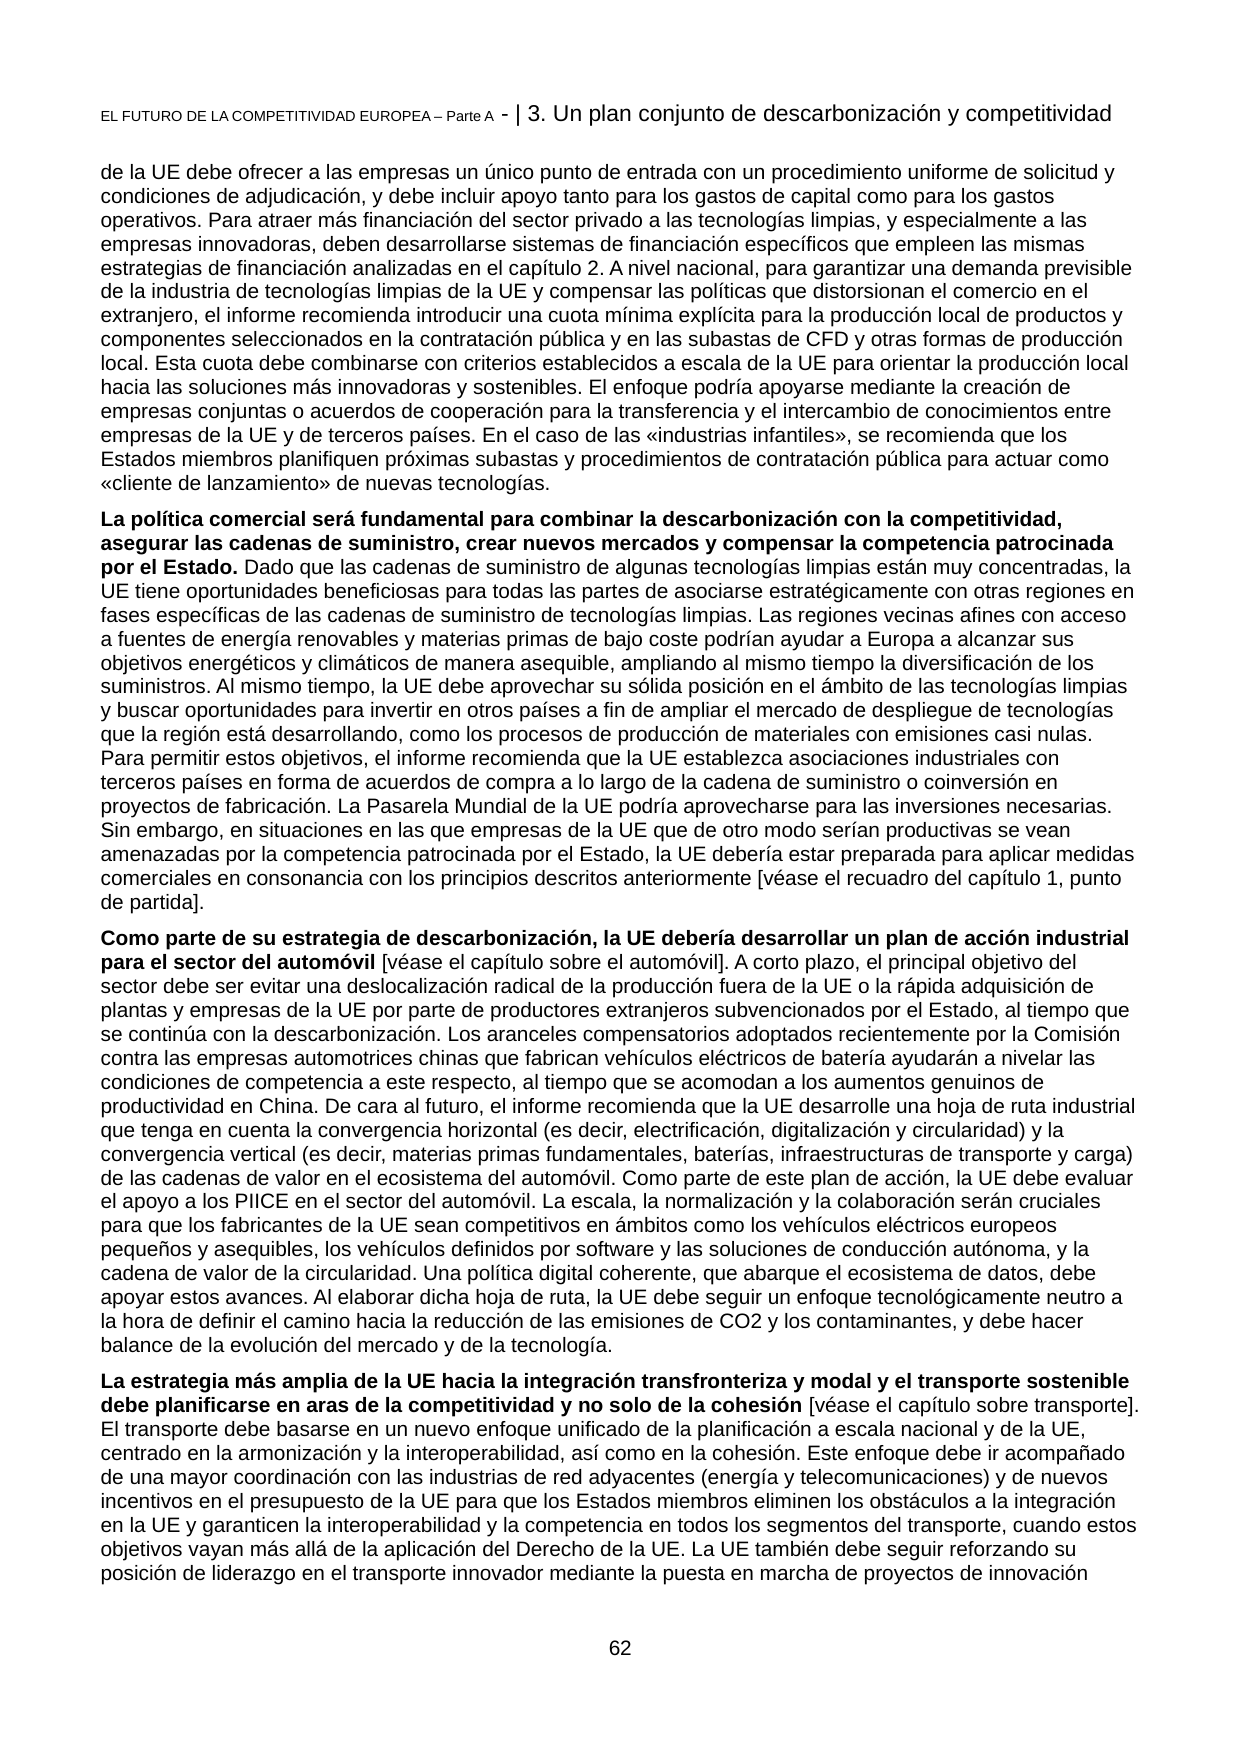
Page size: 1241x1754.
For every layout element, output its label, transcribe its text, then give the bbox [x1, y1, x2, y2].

text Como parte de su estrategia de descarbonización, la UE debería desarrollar un plan de acción industrial para el sector del automóvil [véase el capítulo sobre el automóvil]. A corto plazo, el principal objetivo del sector debe ser evitar una deslocalización radical de la producción fuera de la UE o la rápida adquisición de plantas y empresas de la UE por parte de productores extranjeros subvencionados por el Estado, al tiempo que se continúa con la descarbonización. Los aranceles compensatorios adoptados recientemente por la Comisión contra las empresas automotrices chinas que fabrican vehículos eléctricos de batería ayudarán a nivelar las condiciones de competencia a este respecto, al tiempo que se acomodan a los aumentos genuinos de productividad en China. De cara al futuro, el informe recomienda que la UE desarrolle una hoja de ruta industrial que tenga en cuenta la convergencia horizontal (es decir, electrificación, digitalización y circularidad) y la convergencia vertical (es decir, materias primas fundamentales, baterías, infraestructuras de transporte y carga) de las cadenas de valor en el ecosistema del automóvil. Como parte de este plan de acción, la UE debe evaluar el apoyo a los PIICE en el sector del automóvil. La escala, la normalización y la colaboración serán cruciales para que los fabricantes de la UE sean competitivos en ámbitos como los vehículos eléctricos europeos pequeños y asequibles, los vehículos definidos por software y las soluciones de conducción autónoma, y la cadena de valor de la circularidad. Una política digital coherente, que abarque el ecosistema de datos, debe apoyar estos avances. Al elaborar dicha hoja de ruta, la UE debe seguir un enfoque tecnológicamente neutro a la hora de definir el camino hacia la reducción de las emisiones de CO2 y los contaminantes, y debe hacer balance de la evolución del mercado y de la tecnología. [100, 926, 1140, 1357]
text La política comercial será fundamental para combinar la descarbonización con la competitividad, asegurar las cadenas de suministro, crear nuevos mercados y compensar la competencia patrocinada por el Estado. Dado que las cadenas de suministro de algunas tecnologías limpias están muy concentradas, la UE tiene oportunidades beneficiosas para todas las partes de asociarse estratégicamente con otras regiones en fases específicas de las cadenas de suministro de tecnologías limpias. Las regiones vecinas afines con acceso a fuentes de energía renovables y materias primas de bajo coste podrían ayudar a Europa a alcanzar sus objetivos energéticos y climáticos de manera asequible, ampliando al mismo tiempo la diversificación de los suministros. Al mismo tiempo, la UE debe aprovechar su sólida posición en el ámbito de las tecnologías limpias y buscar oportunidades para invertir en otros países a fin de ampliar el mercado de despliegue de tecnologías que la región está desarrollando, como los procesos de producción de materiales con emisiones casi nulas. Para permitir estos objetivos, el informe recomienda que la UE establezca asociaciones industriales con terceros países en forma de acuerdos de compra a lo largo de la cadena de suministro o coinversión en proyectos de fabricación. La Pasarela Mundial de la UE podría aprovecharse para las inversiones necesarias. Sin embargo, en situaciones en las que empresas de la UE que de otro modo serían productivas se vean amenazadas por la competencia patrocinada por el Estado, la UE debería estar preparada para aplicar medidas comerciales en consonancia con los principios descritos anteriormente [véase el recuadro del capítulo 1, punto de partida]. [100, 507, 1140, 914]
text de la UE debe ofrecer a las empresas un único punto de entrada con un procedimiento uniforme de solicitud y condiciones de adjudicación, y debe incluir apoyo tanto para los gastos de capital como para los gastos operativos. Para atraer más financiación del sector privado a las tecnologías limpias, y especialmente a las empresas innovadoras, deben desarrollarse sistemas de financiación específicos que empleen las mismas estrategias de financiación analizadas en el capítulo 2. A nivel nacional, para garantizar una demanda previsible de la industria de tecnologías limpias de la UE y compensar las políticas que distorsionan el comercio en el extranjero, el informe recomienda introducir una cuota mínima explícita para la producción local de productos y componentes seleccionados en la contratación pública y en las subastas de CFD y otras formas de producción local. Esta cuota debe combinarse con criterios establecidos a escala de la UE para orientar la producción local hacia las soluciones más innovadoras y sostenibles. El enfoque podría apoyarse mediante la creación de empresas conjuntas o acuerdos de cooperación para la transferencia y el intercambio de conocimientos entre empresas de la UE y de terceros países. En el caso de las «industrias infantiles», se recomienda que los Estados miembros planifiquen próximas subastas y procedimientos de contratación pública para actuar como «cliente de lanzamiento» de nuevas tecnologías. [100, 159, 1140, 495]
text La estrategia más amplia de la UE hacia la integración transfronteriza y modal y el transporte sostenible debe planificarse en aras de la competitividad y no solo de la cohesión [véase el capítulo sobre transporte]. El transporte debe basarse en un nuevo enfoque unificado de la planificación a escala nacional y de la UE, centrado en la armonización y la interoperabilidad, así como en la cohesión. Este enfoque debe ir acompañado de una mayor coordinación con las industrias de red adyacentes (energía y telecomunicaciones) y de nuevos incentivos en el presupuesto de la UE para que los Estados miembros eliminen los obstáculos a la integración en la UE y garanticen la interoperabilidad y la competencia en todos los segmentos del transporte, cuando estos objetivos vayan más allá de la aplicación del Derecho de la UE. La UE también debe seguir reforzando su posición de liderazgo en el transporte innovador mediante la puesta en marcha de proyectos de innovación [100, 1369, 1140, 1584]
